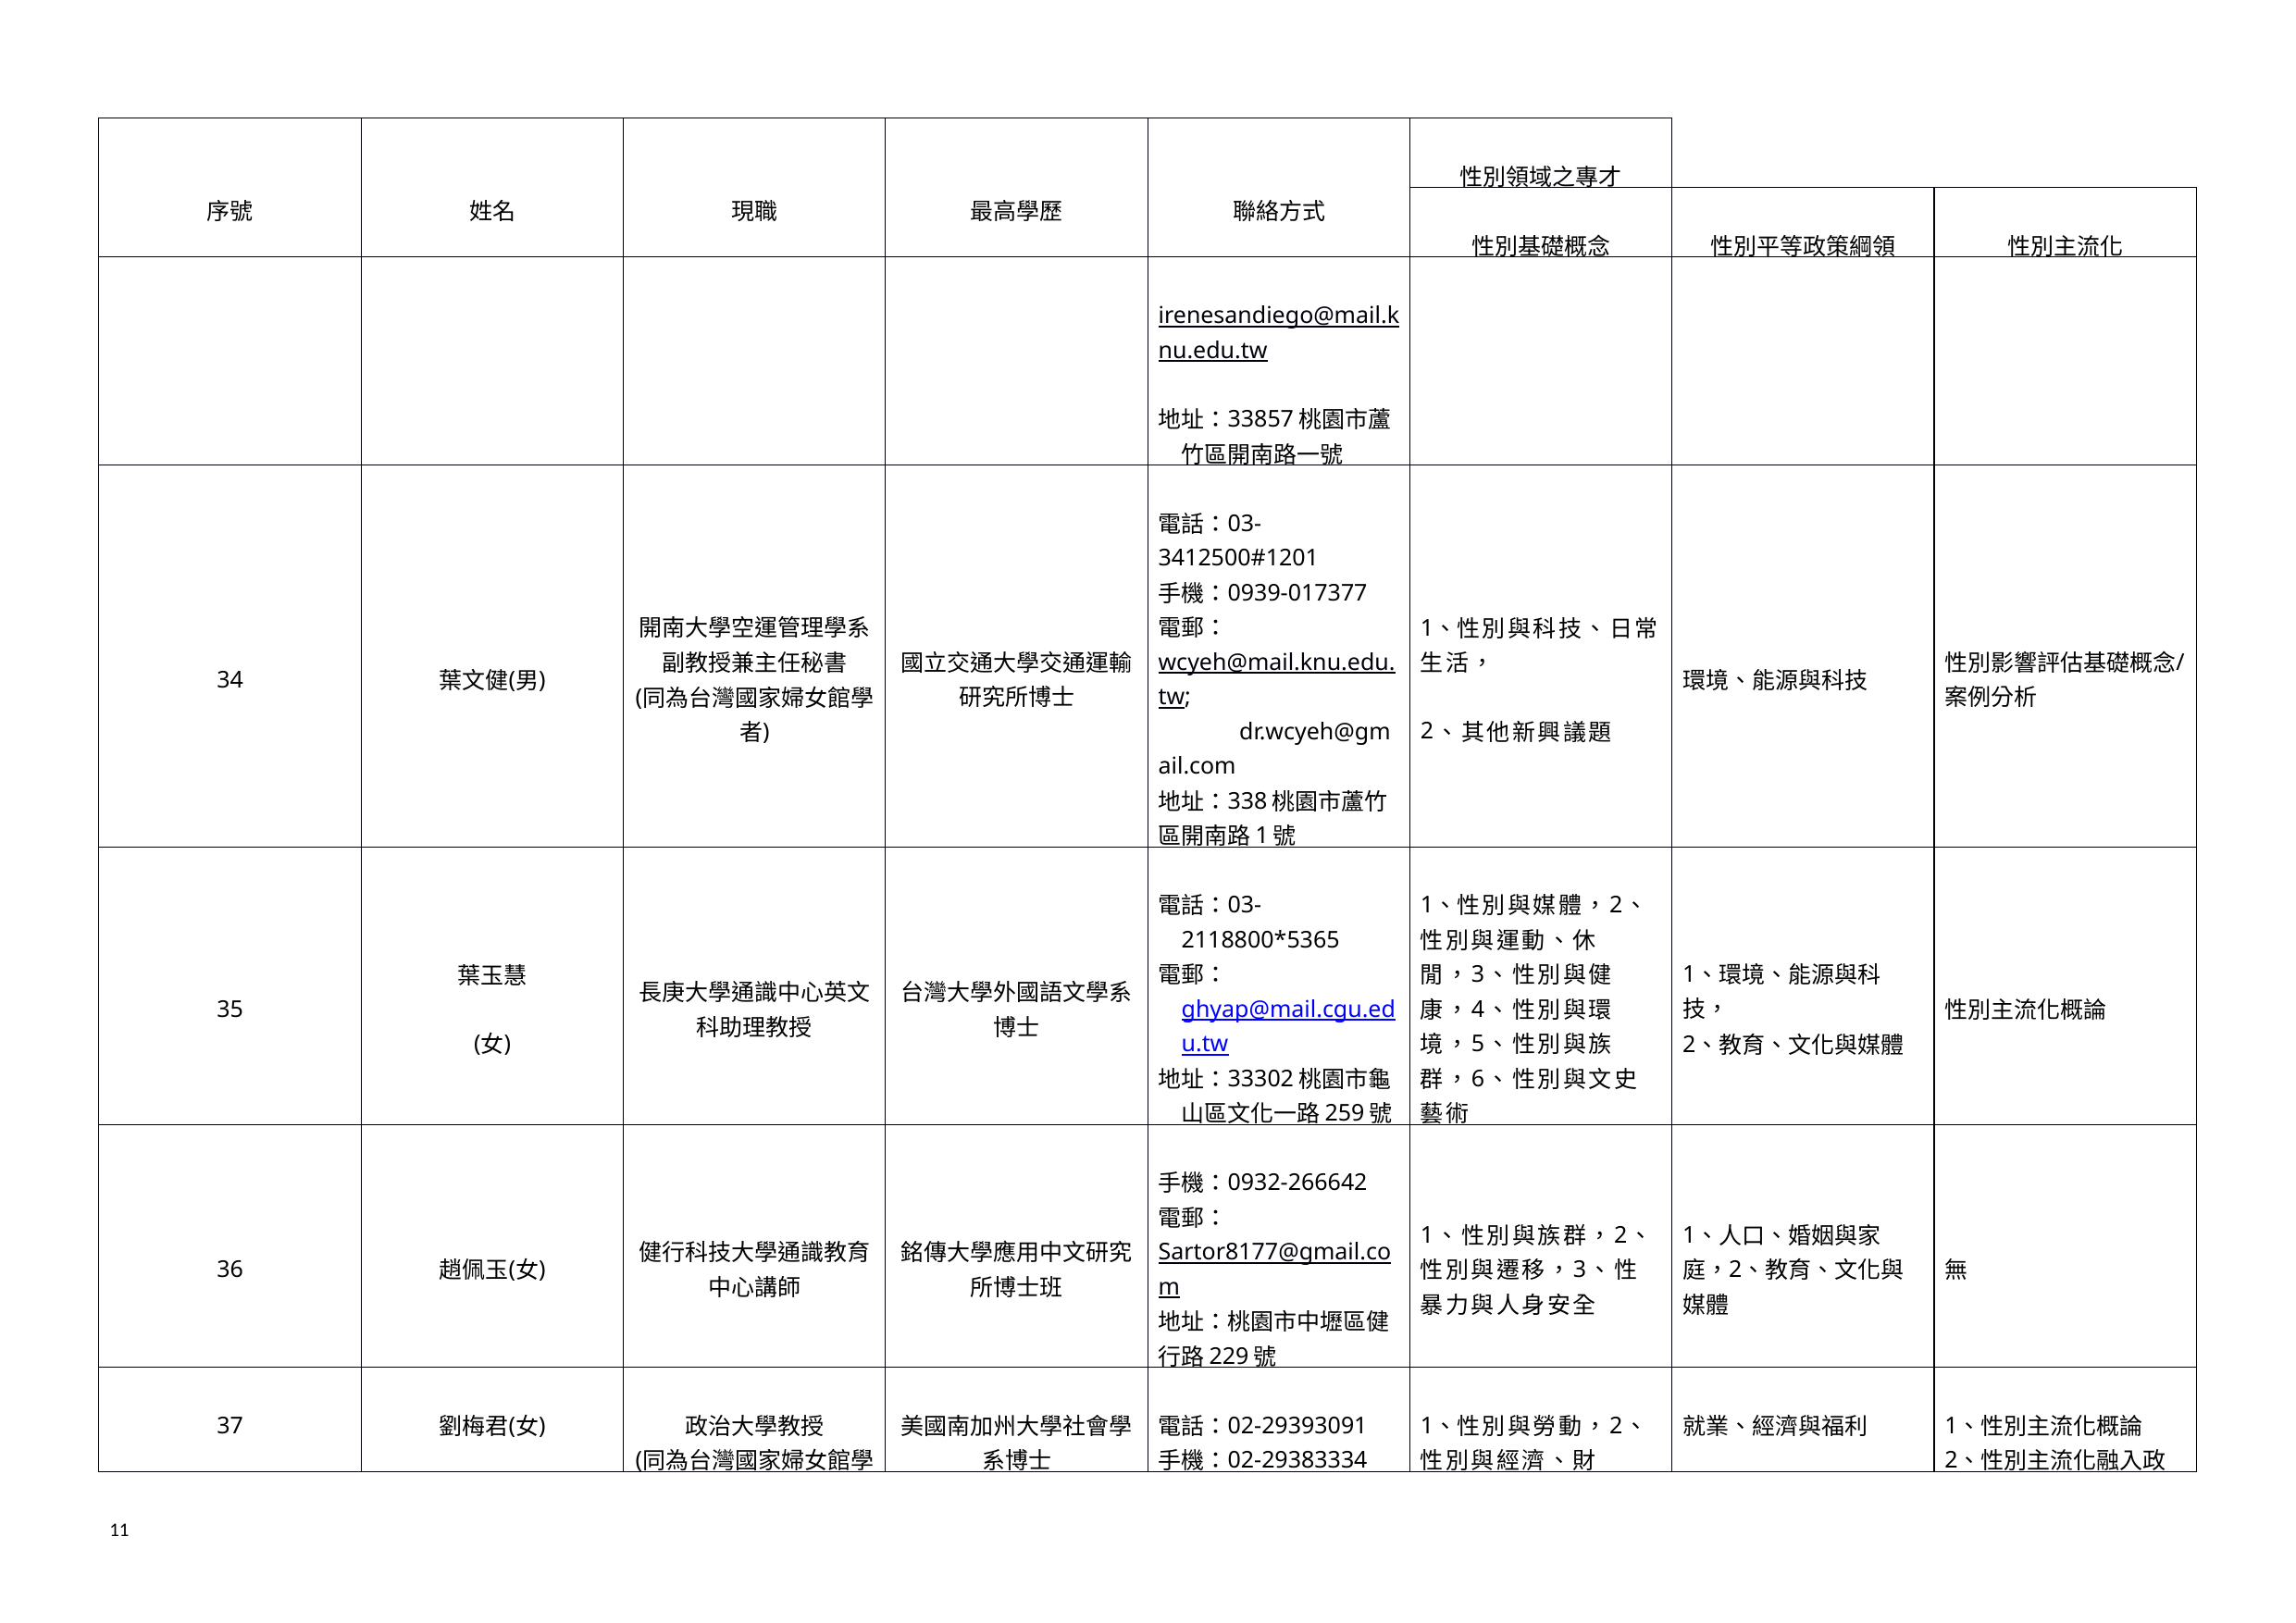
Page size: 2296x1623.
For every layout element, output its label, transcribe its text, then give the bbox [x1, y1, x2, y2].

table_cell 電話：02-29393091 手機：02-29383334 [1148, 1368, 1409, 1470]
table_cell [886, 257, 1148, 465]
table_cell 1、性別與科技、日常生活， 2、其他新興議題 [1410, 465, 1671, 846]
table_cell 1、性別主流化概論 2、性別主流化融入政 [1935, 1368, 2196, 1470]
table_cell 葉玉慧 (女) [362, 848, 623, 1123]
table_cell [624, 257, 885, 465]
table_cell 長庚大學通識中心英文科助理教授 [624, 848, 885, 1123]
table_cell 政治大學教授 (同為台灣國家婦女館學 [624, 1368, 885, 1470]
table_cell 國立交通大學交通運輸研究所博士 [886, 465, 1148, 846]
table_cell 劉梅君(女) [362, 1368, 623, 1470]
table_cell 性別平等政策綱領 [1672, 188, 1933, 256]
table_header 最高學歷 [886, 118, 1148, 256]
table_cell 電話：03-3412500#1201 手機：0939-017377 電郵：wcyeh@mail.knu.edu.tw; dr.wcyeh@gmail.com 地址：338桃園市蘆竹區開南路1號 [1148, 465, 1409, 846]
table_cell [1410, 257, 1671, 465]
table_header 聯絡方式 [1148, 118, 1409, 256]
table_cell 1、環境、能源與科技， 2、教育、文化與媒體 [1672, 848, 1933, 1123]
table_header 序號 [99, 118, 361, 256]
table_header 現職 [624, 118, 885, 256]
table_cell 1、人口、婚姻與家庭，2、教育、文化與媒體 [1672, 1125, 1933, 1367]
table_cell 36 [99, 1125, 361, 1367]
table_header 性別領域之專才 [1410, 118, 1671, 187]
table_cell 環境、能源與科技 [1672, 465, 1933, 846]
table_cell 台灣大學外國語文學系博士 [886, 848, 1148, 1123]
table_cell 手機：0932-266642 電郵：Sartor8177@gmail.com 地址：桃園市中壢區健行路229號 [1148, 1125, 1409, 1367]
table_cell 性別基礎概念 [1410, 188, 1671, 256]
table_cell 1、性別與族群，2、性別與遷移，3、性暴力與人身安全 [1410, 1125, 1671, 1367]
table_cell 35 [99, 848, 361, 1123]
table_cell 性別影響評估基礎概念/案例分析 [1935, 465, 2196, 846]
table_cell 開南大學空運管理學系副教授兼主任秘書 (同為台灣國家婦女館學者) [624, 465, 885, 846]
table_cell 37 [99, 1368, 361, 1470]
table_cell 1、性別與媒體，2、性別與運動、休閒，3、性別與健康，4、性別與環境，5、性別與族群，6、性別與文史藝術 [1410, 848, 1671, 1123]
table_cell 趙佩玉(女) [362, 1125, 623, 1367]
table_cell 銘傳大學應用中文研究所博士班 [886, 1125, 1148, 1367]
table_cell 就業、經濟與福利 [1672, 1368, 1933, 1470]
table_cell 無 [1935, 1125, 2196, 1367]
table_cell [1935, 257, 2196, 465]
table_cell 性別主流化 [1935, 188, 2196, 256]
table_cell [1672, 257, 1933, 465]
table_cell 34 [99, 465, 361, 846]
table_header 姓名 [362, 118, 623, 256]
table_cell [99, 257, 361, 465]
table_cell 葉文健(男) [362, 465, 623, 846]
table_cell irenesandiego@mail.knu.edu.tw 地址：33857桃園市蘆竹區開南路一號 [1148, 257, 1409, 465]
table_cell 健行科技大學通識教育中心講師 [624, 1125, 885, 1367]
table_cell 美國南加州大學社會學系博士 [886, 1368, 1148, 1470]
table_cell 1、性別與勞動，2、性別與經濟、財 [1410, 1368, 1671, 1470]
table_cell [362, 257, 623, 465]
table_cell 性別主流化概論 [1935, 848, 2196, 1123]
table_cell 電話：03-2118800*5365 電郵：ghyap@mail.cgu.edu.tw 地址：33302桃園市龜山區文化一路259號 [1148, 848, 1409, 1123]
